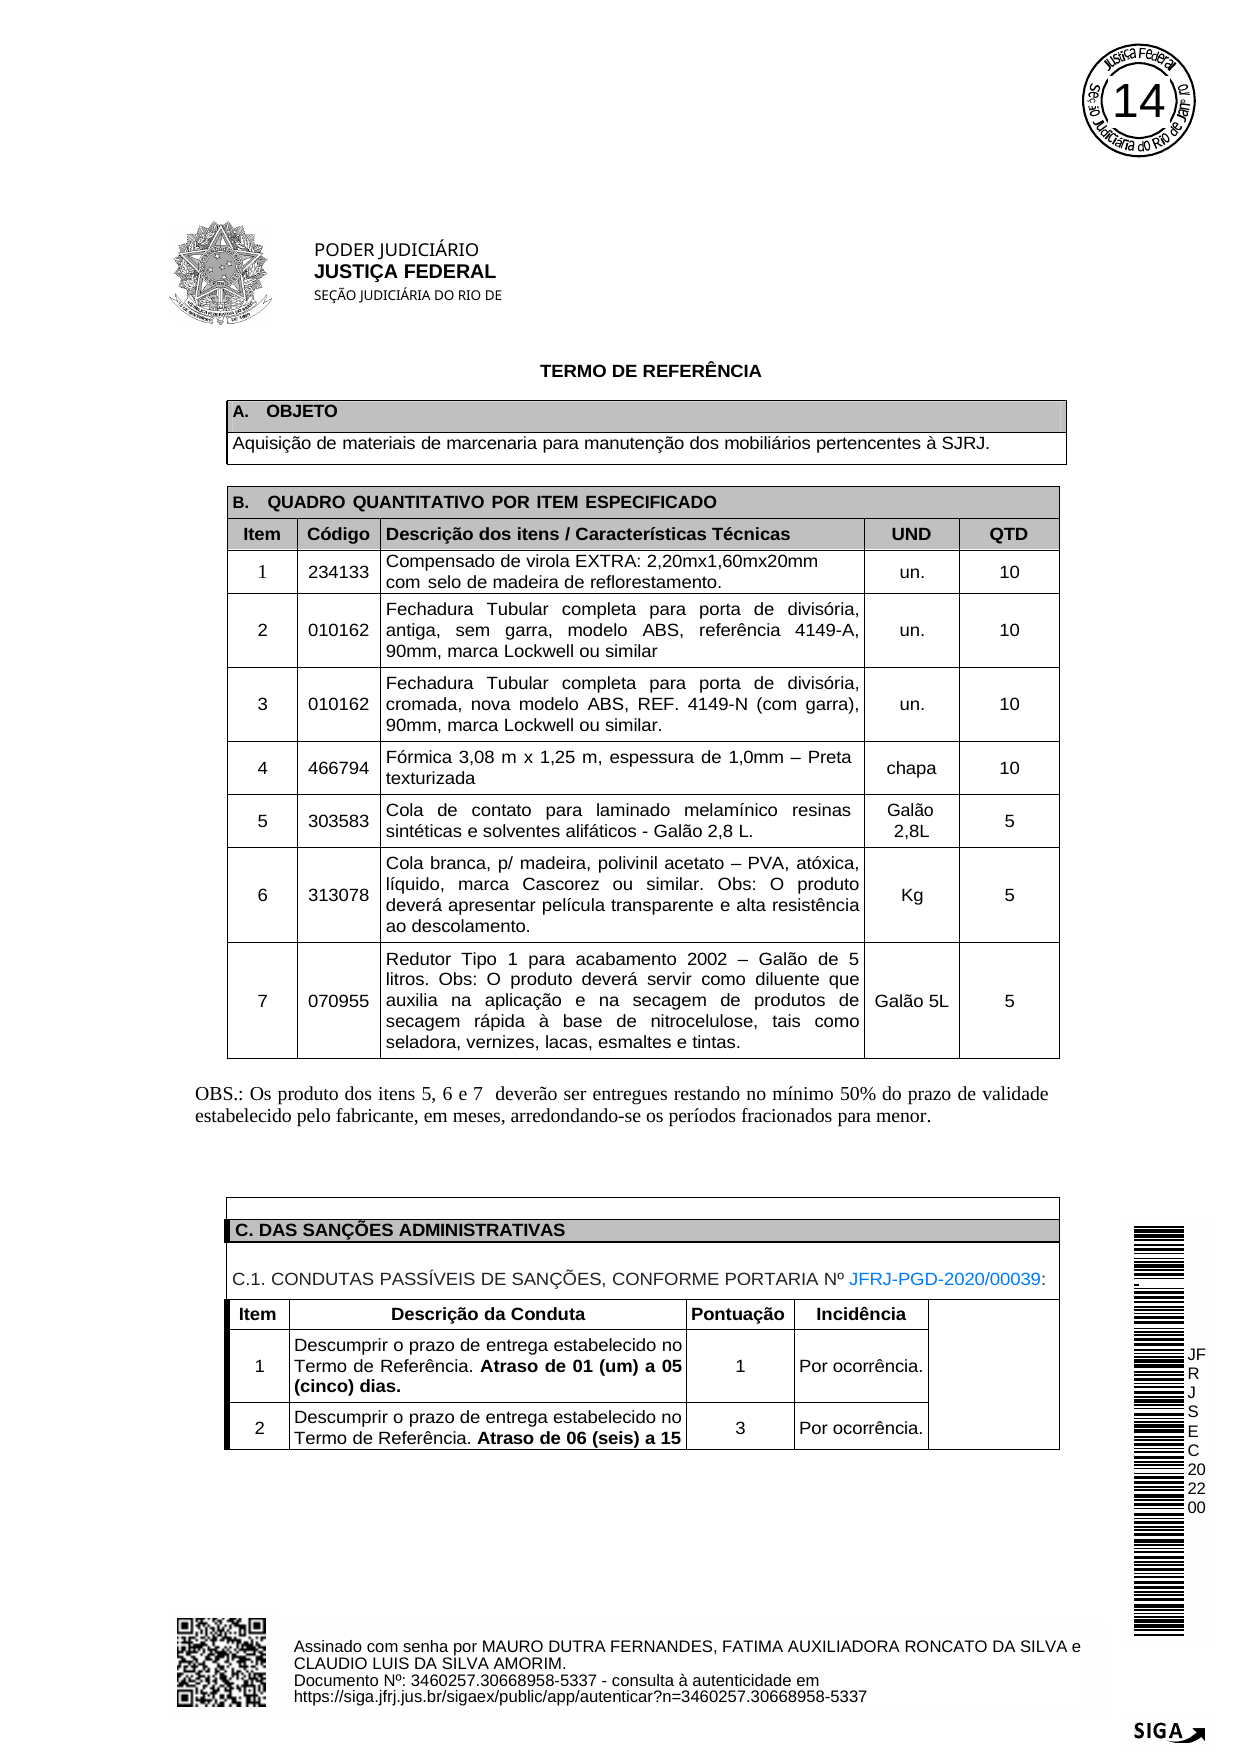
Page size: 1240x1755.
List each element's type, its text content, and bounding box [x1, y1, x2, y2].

table_cell Compensado de virola EXTRA: 2,20mx1,60mx20mm com selo de madeira de reflorestamento. [381, 551, 864, 593]
text e [1180, 96, 1192, 105]
table_cell 3 [228, 668, 297, 741]
table_cell 466794 [298, 742, 380, 794]
table_cell Redutor Tipo 1 para acabamento 2002 – Galão de 5 litros. Obs: O produto deverá servir como diluente que auxilia na aplicação e na secagem de produtos de secagem rápida à base de nitrocelulose, tais como seladora, vernizes, lacas, esmaltes e tintas. [381, 943, 864, 1058]
table_cell [929, 1300, 1059, 1448]
table_cell Descumprir o prazo de entrega estabelecido no Termo de Referência. Atraso de 01 (um) a 05 (cinco) dias. [290, 1330, 686, 1401]
table_cell 3 [687, 1403, 794, 1448]
table_cell C.1. CONDUTAS PASSÍVEIS DE SANÇÕES, CONFORME PORTARIA Nº JFRJ-PGD-2020/00039: [227, 1243, 1059, 1299]
table_cell Item [228, 519, 297, 549]
table_header [227, 1198, 1059, 1219]
table_cell Fechadura Tubular completa para porta de divisória, cromada, nova modelo ABS, REF. 4149-N (com garra), 90mm, marca Lockwell ou similar. [381, 668, 864, 741]
table_cell UND [865, 519, 959, 549]
table_cell un. [865, 668, 959, 741]
table_cell 1 [230, 1330, 289, 1401]
table_cell 2 [228, 594, 297, 667]
table_cell chapa [865, 742, 959, 794]
table_cell Fórmica 3,08 m x 1,25 m, espessura de 1,0mm – Preta texturizada [381, 742, 864, 794]
table_cell un. [865, 551, 959, 593]
table_cell 6 [228, 848, 297, 942]
table_cell 2 [230, 1403, 289, 1448]
table_cell 4 [228, 742, 297, 794]
table_cell Kg [865, 848, 959, 942]
text JFRJSEC202200079A [1187, 1345, 1206, 1517]
table_cell 313078 [298, 848, 380, 942]
table_cell 303583 [298, 795, 380, 847]
table_cell 234133 [298, 551, 380, 593]
text OBS.: Os produto dos itens 5, 6 e 7 deverão ser entregues restando no mínimo 50% do prazo de validade estabelecido pelo fabricante, em meses, arredondando-se os períodos fracionados para menor. [195, 1082, 1141, 1127]
text ç [1088, 98, 1099, 106]
table_cell Descumprir o prazo de entrega estabelecido no Termo de Referência. Atraso de 06 (seis) a 15 [290, 1403, 686, 1448]
table_cell Galão 5L [865, 943, 959, 1058]
table_cell 1 [687, 1330, 794, 1401]
table_cell QTD [960, 519, 1059, 549]
table_cell Por ocorrência. [795, 1330, 928, 1401]
table_cell 10 [960, 594, 1059, 667]
table_cell Descrição da Conduta [290, 1300, 686, 1329]
table_cell 5 [960, 848, 1059, 942]
table_cell 5 [960, 795, 1059, 847]
table_cell Incidência [795, 1300, 928, 1329]
table_cell Código [298, 519, 380, 549]
table_header B. QUADRO QUANTITATIVO POR ITEM ESPECIFICADO [228, 487, 1059, 518]
table_cell 10 [960, 742, 1059, 794]
table_cell 010162 [298, 594, 380, 667]
text TERMO DE REFERÊNCIA [286, 361, 1016, 381]
table_cell 5 [228, 795, 297, 847]
table_cell Fechadura Tubular completa para porta de divisória, antiga, sem garra, modelo ABS, referência 4149-A, 90mm, marca Lockwell ou similar [381, 594, 864, 667]
table_cell C. DAS SANÇÕES ADMINISTRATIVAS [230, 1220, 1059, 1241]
table_cell Cola de contato para laminado melamínico resinas sintéticas e solventes alifáticos - Galão 2,8 L. [381, 795, 864, 847]
table_cell un. [865, 594, 959, 667]
table_cell Cola branca, p/ madeira, polivinil acetato – PVA, atóxica, líquido, marca Cascorez ou similar. Obs: O produto deverá apresentar película transparente e alta resistência ao descolamento. [381, 848, 864, 942]
table_cell Galão 2,8L [865, 795, 959, 847]
table_cell Por ocorrência. [795, 1403, 928, 1448]
table_cell 10 [960, 551, 1059, 593]
table_cell 070955 [298, 943, 380, 1058]
table_cell 010162 [298, 668, 380, 741]
table_cell Descrição dos itens / Características Técnicas [381, 519, 864, 549]
table_cell Item [230, 1300, 289, 1329]
table_cell 1 [228, 551, 297, 593]
table_cell 10 [960, 668, 1059, 741]
table_cell Pontuação [687, 1300, 794, 1329]
table_cell 5 [960, 943, 1059, 1058]
table_cell 7 [228, 943, 297, 1058]
